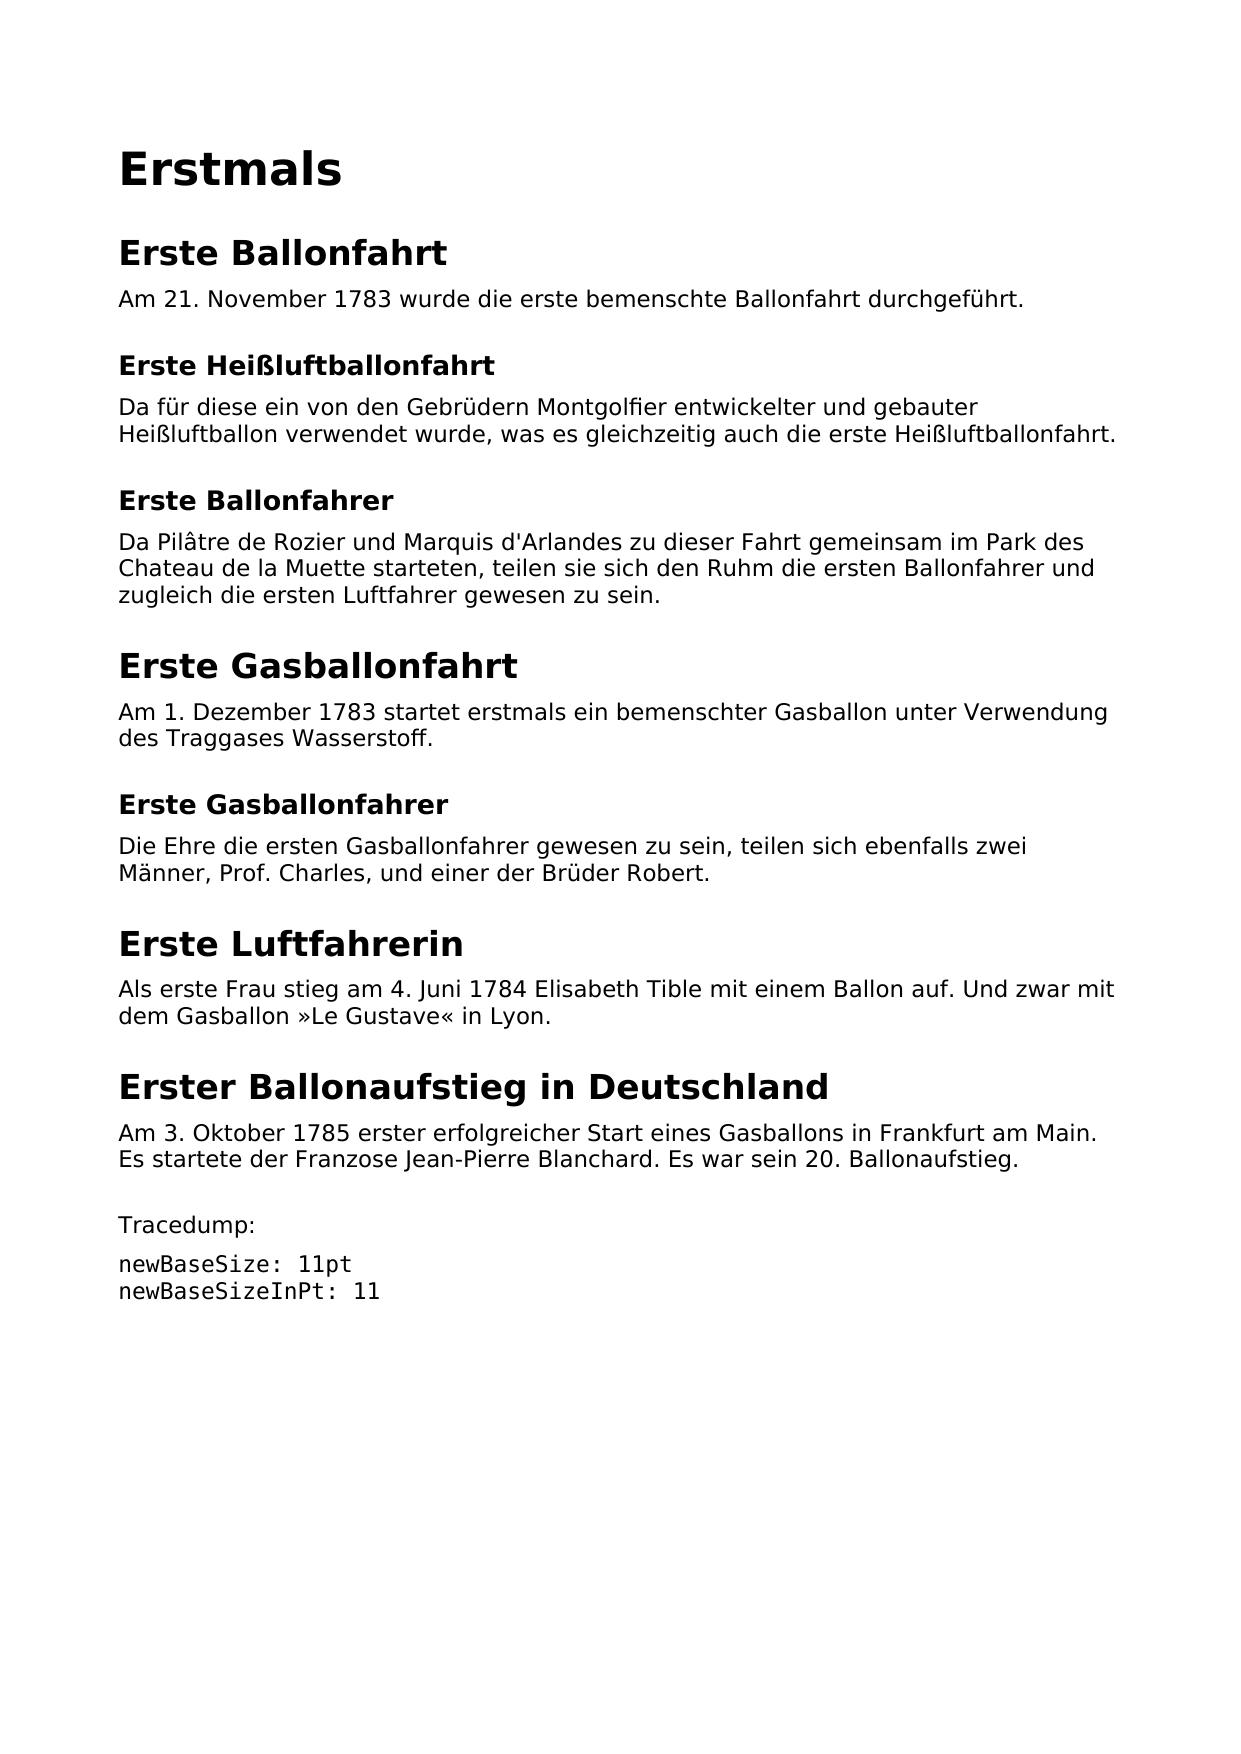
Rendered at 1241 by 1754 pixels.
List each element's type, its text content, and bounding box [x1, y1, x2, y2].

text Tracedump: [118, 1186, 1122, 1239]
text Am 21. November 1783 wurde die erste bemenschte Ballonfahrt durchgeführt. [118, 286, 1122, 313]
subtitle Erste Ballonfahrer [118, 485, 1122, 516]
subtitle Erste Ballonfahrt [118, 234, 1122, 274]
subtitle Erste Luftfahrerin [118, 924, 1122, 964]
text newBaseSize: 11pt newBaseSizeInPt: 11 [118, 1252, 1122, 1305]
text Da Pilâtre de Rozier und Marquis d'Arlandes zu dieser Fahrt gemeinsam im Park des Chateau de la Muette starteten, teilen sie sich den Ruhm die ersten Ballonfahrer und zugleich die ersten Luftfahrer gewesen zu sein. [118, 529, 1122, 609]
subtitle Erstmals [118, 143, 1122, 196]
subtitle Erste Gasballonfahrer [118, 789, 1122, 821]
subtitle Erste Gasballonfahrt [118, 646, 1122, 686]
subtitle Erste Heißluftballonfahrt [118, 351, 1122, 382]
text Als erste Frau stieg am 4. Juni 1784 Elisabeth Tible mit einem Ballon auf. Und zwar mit dem Gasballon »Le Gustave« in Lyon. [118, 977, 1122, 1030]
text Am 3. Oktober 1785 erster erfolgreicher Start eines Gasballons in Frankfurt am Main. Es startete der Franzose Jean-Pierre Blanchard. Es war sein 20. Ballonaufstieg. [118, 1120, 1122, 1173]
text Da für diese ein von den Gebrüdern Montgolfier entwickelter und gebauter Heißluftballon verwendet wurde, was es gleichzeitig auch die erste Heißluftballonfahrt. [118, 394, 1122, 448]
text Am 1. Dezember 1783 startet erstmals ein bemenschter Gasballon unter Verwendung des Traggases Wasserstoff. [118, 699, 1122, 752]
subtitle Erster Ballonaufstieg in Deutschland [118, 1067, 1122, 1107]
text Die Ehre die ersten Gasballonfahrer gewesen zu sein, teilen sich ebenfalls zwei Männer, Prof. Charles, und einer der Brüder Robert. [118, 833, 1122, 887]
